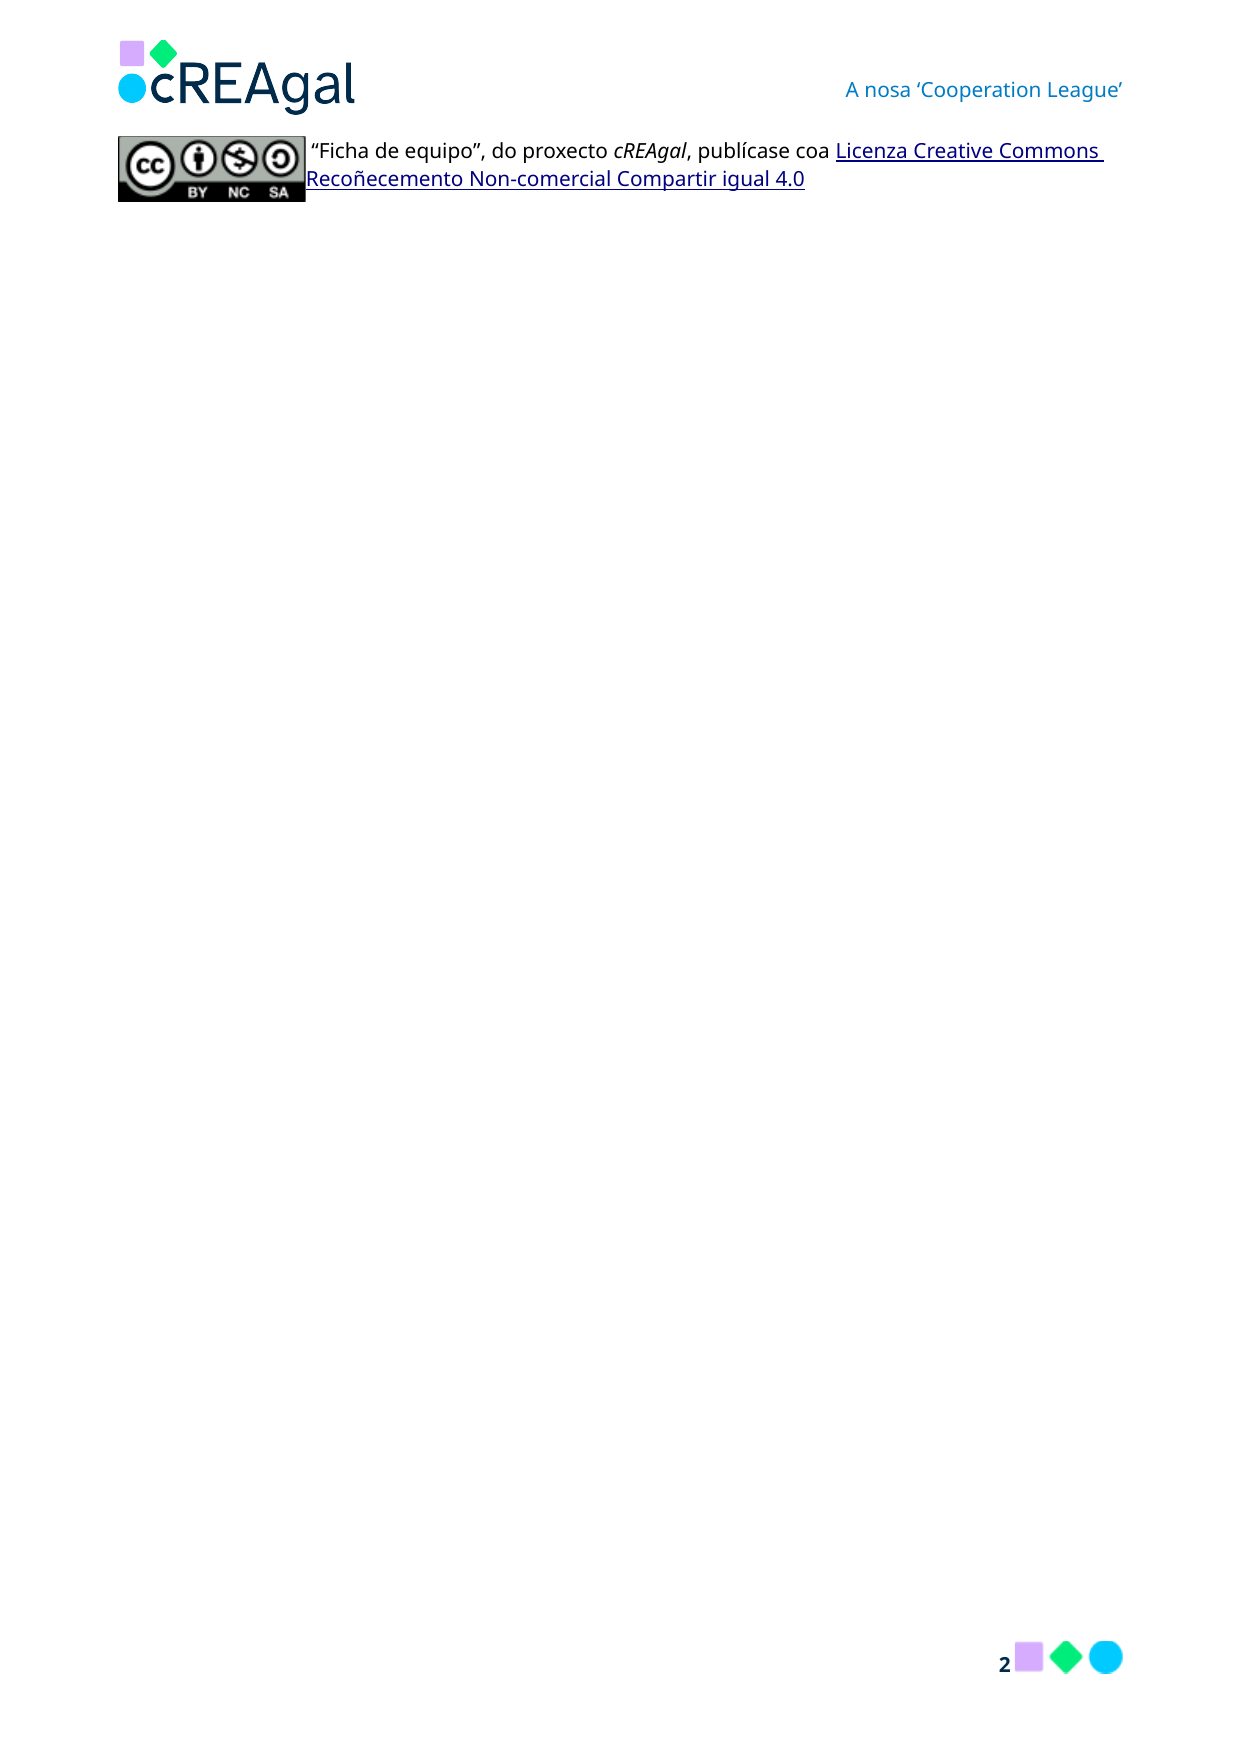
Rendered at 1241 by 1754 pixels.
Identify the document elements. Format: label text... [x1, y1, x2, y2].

picture [1114, 1641, 1123, 1654]
picture [1109, 1659, 1123, 1674]
picture [118, 136, 306, 202]
text “Ficha de equipo”, do proxecto cREAgal, publícase coa Licenza Creative Commons Recoñecemento Non-comercial Compartir igual 4.0 [306, 136, 1122, 193]
picture [1014, 1641, 1103, 1674]
picture [118, 40, 355, 115]
